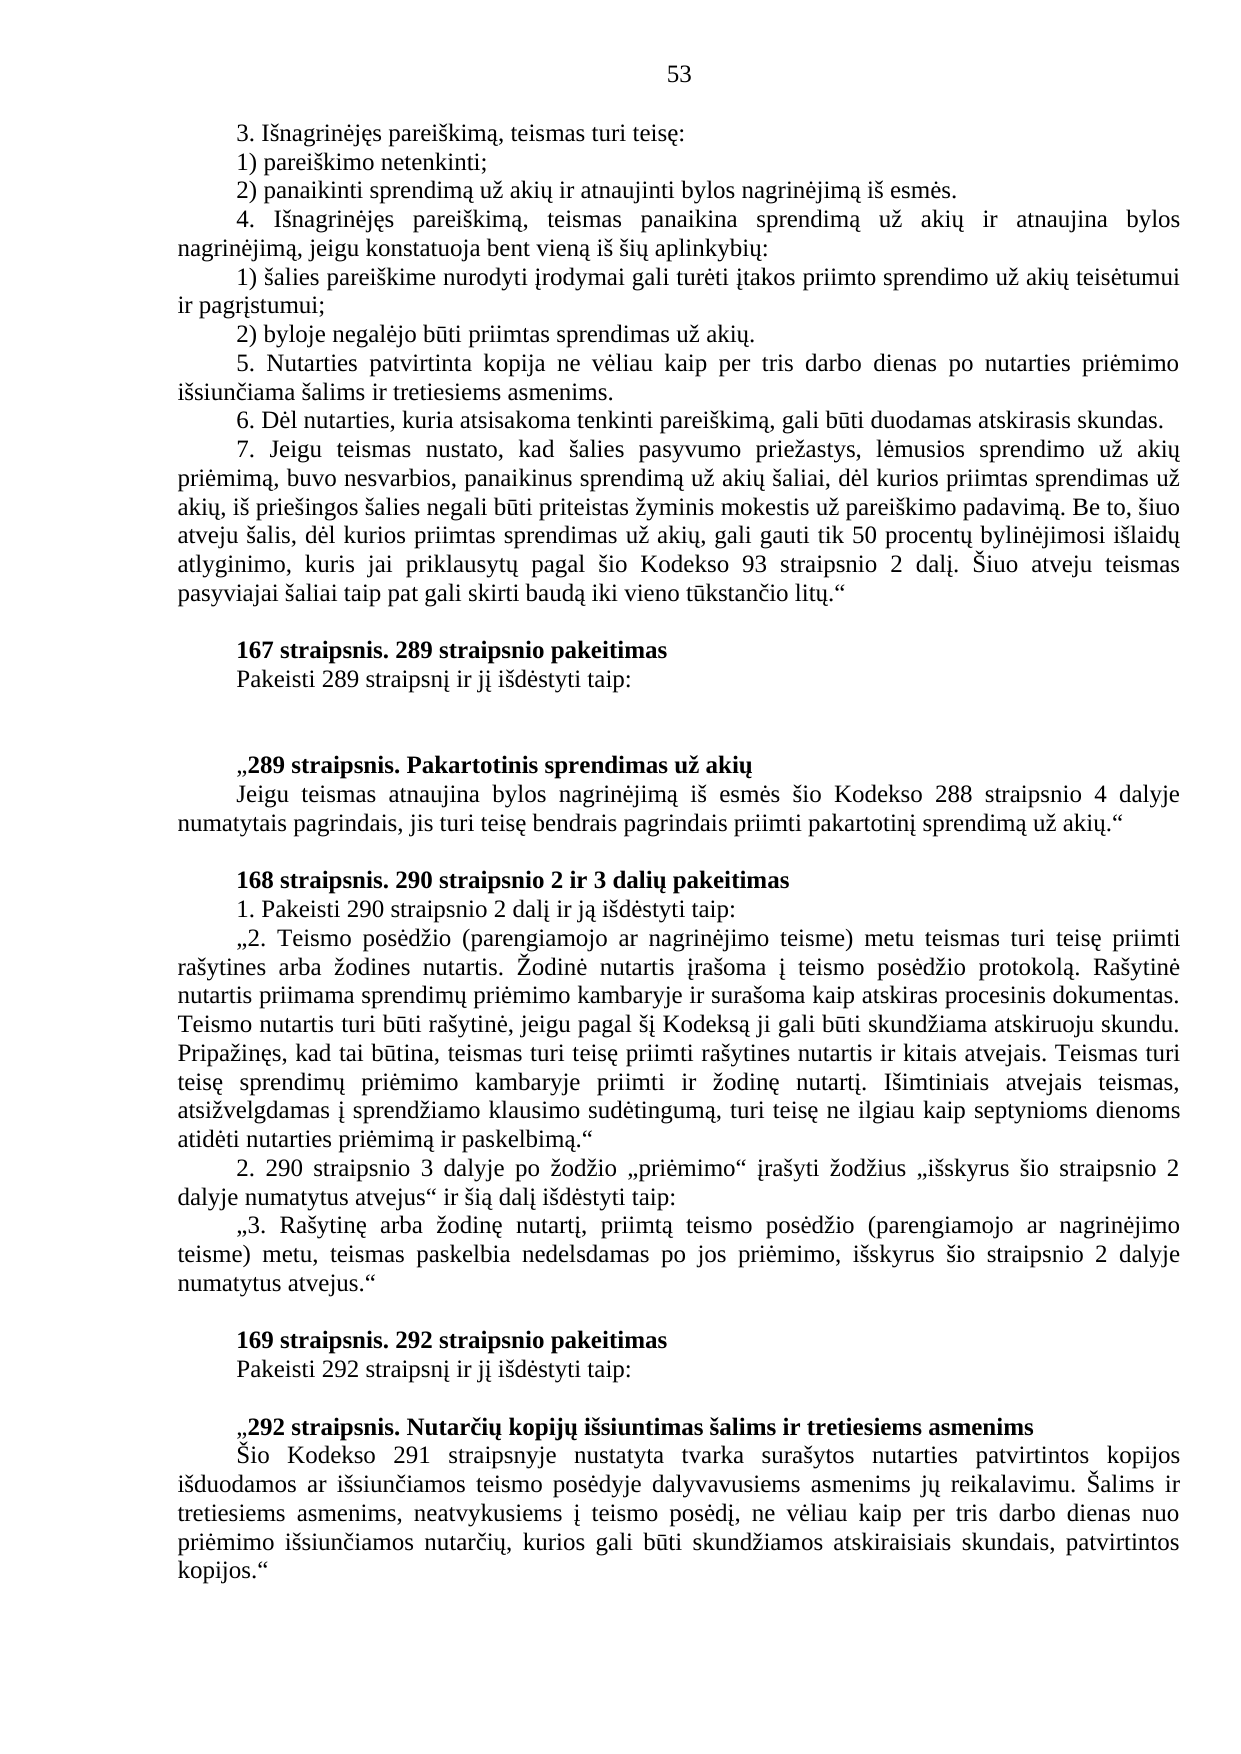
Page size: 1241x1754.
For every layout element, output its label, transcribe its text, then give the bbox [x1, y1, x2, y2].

text „2. Teismo posėdžio (parengiamojo ar nagrinėjimo teisme) metu teismas turi teisę priimti rašytines arba žodines nutartis. Žodinė nutartis įrašoma į teismo posėdžio protokolą. Rašytinė nutartis priimama sprendimų priėmimo kambaryje ir surašoma kaip atskiras procesinis dokumentas. Teismo nutartis turi būti rašytinė, jeigu pagal šį Kodeksą ji gali būti skundžiama atskiruoju skundu. Pripažinęs, kad tai būtina, teismas turi teisę priimti rašytines nutartis ir kitais atvejais. Teismas turi teisę sprendimų priėmimo kambaryje priimti ir žodinę nutartį. Išimtiniais atvejais teismas, atsižvelgdamas į sprendžiamo klausimo sudėtingumą, turi teisę ne ilgiau kaip septynioms dienoms atidėti nutarties priėmimą ir paskelbimą.“ [177, 923, 1181, 1153]
text „292 straipsnis. Nutarčių kopijų išsiuntimas šalims ir tretiesiems asmenims [236, 1412, 1181, 1441]
text „3. Rašytinę arba žodinę nutartį, priimtą teismo posėdžio (parengiamojo ar nagrinėjimo teisme) metu, teismas paskelbia nedelsdamas po jos priėmimo, išskyrus šio straipsnio 2 dalyje numatytus atvejus.“ [177, 1211, 1181, 1297]
text 167 straipsnis. 289 straipsnio pakeitimas [177, 636, 1181, 664]
text Jeigu teismas atnaujina bylos nagrinėjimą iš esmės šio Kodekso 288 straipsnio 4 dalyje numatytais pagrindais, jis turi teisę bendrais pagrindais priimti pakartotinį sprendimą už akių.“ [177, 779, 1181, 837]
text 1) šalies pareiškime nurodyti įrodymai gali turėti įtakos priimto sprendimo už akių teisėtumui ir pagrįstumui; [177, 262, 1181, 319]
text Pakeisti 289 straipsnį ir jį išdėstyti taip: [177, 664, 1181, 693]
text Pakeisti 292 straipsnį ir jį išdėstyti taip: [177, 1354, 1181, 1383]
text 2) panaikinti sprendimą už akių ir atnaujinti bylos nagrinėjimą iš esmės. [177, 176, 1181, 204]
text 1) pareiškimo netenkinti; [177, 147, 1181, 176]
text 1. Pakeisti 290 straipsnio 2 dalį ir ją išdėstyti taip: [177, 894, 1181, 923]
text 6. Dėl nutarties, kuria atsisakoma tenkinti pareiškimą, gali būti duodamas atskirasis skundas. [177, 406, 1181, 434]
text 5. Nutarties patvirtinta kopija ne vėliau kaip per tris darbo dienas po nutarties priėmimo išsiunčiama šalims ir tretiesiems asmenims. [177, 348, 1181, 406]
text „289 straipsnis. Pakartotinis sprendimas už akių [177, 751, 1181, 779]
text 2. 290 straipsnio 3 dalyje po žodžio „priėmimo“ įrašyti žodžius „išskyrus šio straipsnio 2 dalyje numatytus atvejus“ ir šią dalį išdėstyti taip: [177, 1153, 1181, 1211]
text 2) byloje negalėjo būti priimtas sprendimas už akių. [177, 319, 1181, 348]
text 3. Išnagrinėjęs pareiškimą, teismas turi teisę: [177, 118, 1181, 147]
text 7. Jeigu teismas nustato, kad šalies pasyvumo priežastys, lėmusios sprendimo už akių priėmimą, buvo nesvarbios, panaikinus sprendimą už akių šaliai, dėl kurios priimtas sprendimas už akių, iš priešingos šalies negali būti priteistas žyminis mokestis už pareiškimo padavimą. Be to, šiuo atveju šalis, dėl kurios priimtas sprendimas už akių, gali gauti tik 50 procentų bylinėjimosi išlaidų atlyginimo, kuris jai priklausytų pagal šio Kodekso 93 straipsnio 2 dalį. Šiuo atveju teismas pasyviajai šaliai taip pat gali skirti baudą iki vieno tūkstančio litų.“ [177, 434, 1181, 607]
text 168 straipsnis. 290 straipsnio 2 ir 3 dalių pakeitimas [177, 866, 1181, 894]
text Šio Kodekso 291 straipsnyje nustatyta tvarka surašytos nutarties patvirtintos kopijos išduodamos ar išsiunčiamos teismo posėdyje dalyvavusiems asmenims jų reikalavimu. Šalims ir tretiesiems asmenims, neatvykusiems į teismo posėdį, ne vėliau kaip per tris darbo dienas nuo priėmimo išsiunčiamos nutarčių, kurios gali būti skundžiamos atskiraisiais skundais, patvirtintos kopijos.“ [177, 1441, 1181, 1584]
text 4. Išnagrinėjęs pareiškimą, teismas panaikina sprendimą už akių ir atnaujina bylos nagrinėjimą, jeigu konstatuoja bent vieną iš šių aplinkybių: [177, 204, 1181, 262]
text 169 straipsnis. 292 straipsnio pakeitimas [177, 1326, 1181, 1354]
